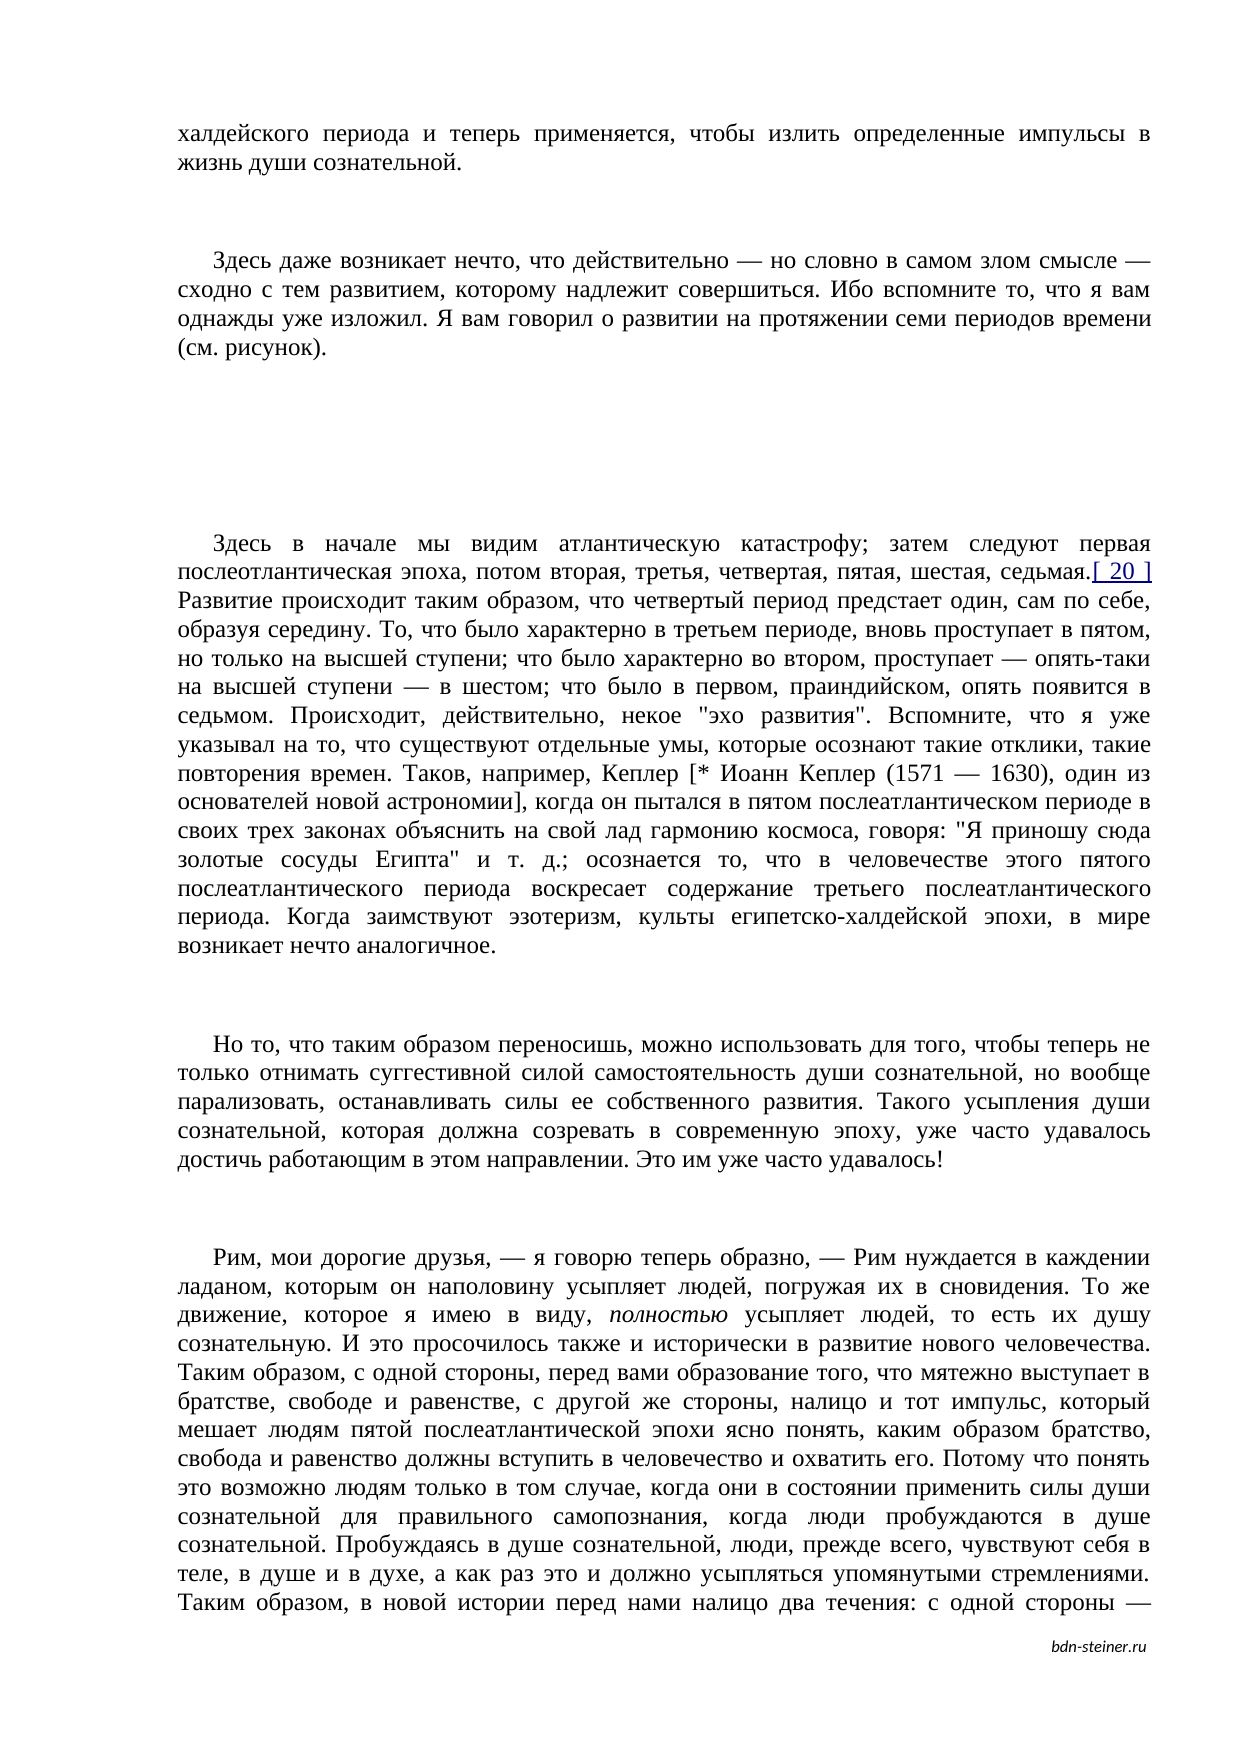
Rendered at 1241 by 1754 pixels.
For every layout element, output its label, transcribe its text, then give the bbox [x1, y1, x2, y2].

text Рим, мои дорогие друзья, — я говорю теперь образно, — Рим нуждается в каждении ладаном, которым он наполовину усыпляет людей, погружая их в сновидения. То же движение, которое я имею в виду, полностью усыпляет людей, то есть их душу сознательную. И это просочилось также и исторически в развитие нового человечества. Таким образом, с одной стороны, перед вами образование того, что мятежно выступает в братстве, свободе и равенстве, с другой же стороны, налицо и тот импульс, который мешает людям пятой послеатлантической эпохи ясно понять, каким образом братство, свобода и равенство должны вступить в человечество и охватить его. Потому что понять это возможно людям только в том случае, когда они в состоянии применить силы души сознательной для правильного самопознания, когда люди пробуждаются в душе сознательной. Пробуждаясь в душе сознательной, люди, прежде всего, чувствуют себя в теле, в душе и в духе, а как раз это и должно усыпляться упомянутыми стремлениями. Таким образом, в новой истории перед нами налицо два течения: с одной стороны — [177, 1242, 1152, 1616]
text Здесь даже возникает нечто, что действительно — но словно в самом злом смысле — сходно с тем развитием, которому надлежит совершиться. Ибо вспомните то, что я вам однажды уже изложил. Я вам говорил о развитии на протяжении семи периодов времени (см. рисунок). [177, 245, 1152, 360]
text Здесь в начале мы видим атлантическую катастрофу; затем следуют первая послеотлантическая эпоха, потом вторая, третья, четвертая, пятая, шестая, седьмая.[ 20 ] Развитие происходит таким образом, что четвертый период предстает один, сам по себе, образуя середину. То, что было характерно в третьем периоде, вновь проступает в пятом, но только на высшей ступени; что было характерно во втором, проступает — опять-таки на высшей ступени — в шестом; что было в первом, праиндийском, опять появится в седьмом. Происходит, действительно, некое "эхо развития". Вспомните, что я уже указывал на то, что существуют отдельные умы, которые осознают такие отклики, такие повторения времен. Таков, например, Кеплер [* Иоанн Кеплер (1571 — 1630), один из основателей новой астрономии], когда он пытался в пятом послеатлантическом периоде в своих трех законах объяснить на свой лад гармонию космоса, говоря: "Я приношу сюда золотые сосуды Египта" и т. д.; осознается то, что в человечестве этого пятого послеатлантического периода воскресает содержание третьего послеатлантического периода. Когда заимствуют эзотеризм, культы египетско-халдейской эпохи, в мире возникает нечто аналогичное. [177, 528, 1152, 959]
text халдейского периода и теперь применяется, чтобы излить определенные импульсы в жизнь души сознательной. [177, 118, 1152, 176]
text Но то, что таким образом переносишь, можно использовать для того, чтобы теперь не только отнимать суггестивной силой самостоятельность души сознательной, но вообще парализовать, останавливать силы ее собственного развития. Такого усыпления души сознательной, которая должна созревать в современную эпоху, уже часто удавалось достичь работающим в этом направлении. Это им уже часто удавалось! [177, 1029, 1152, 1172]
